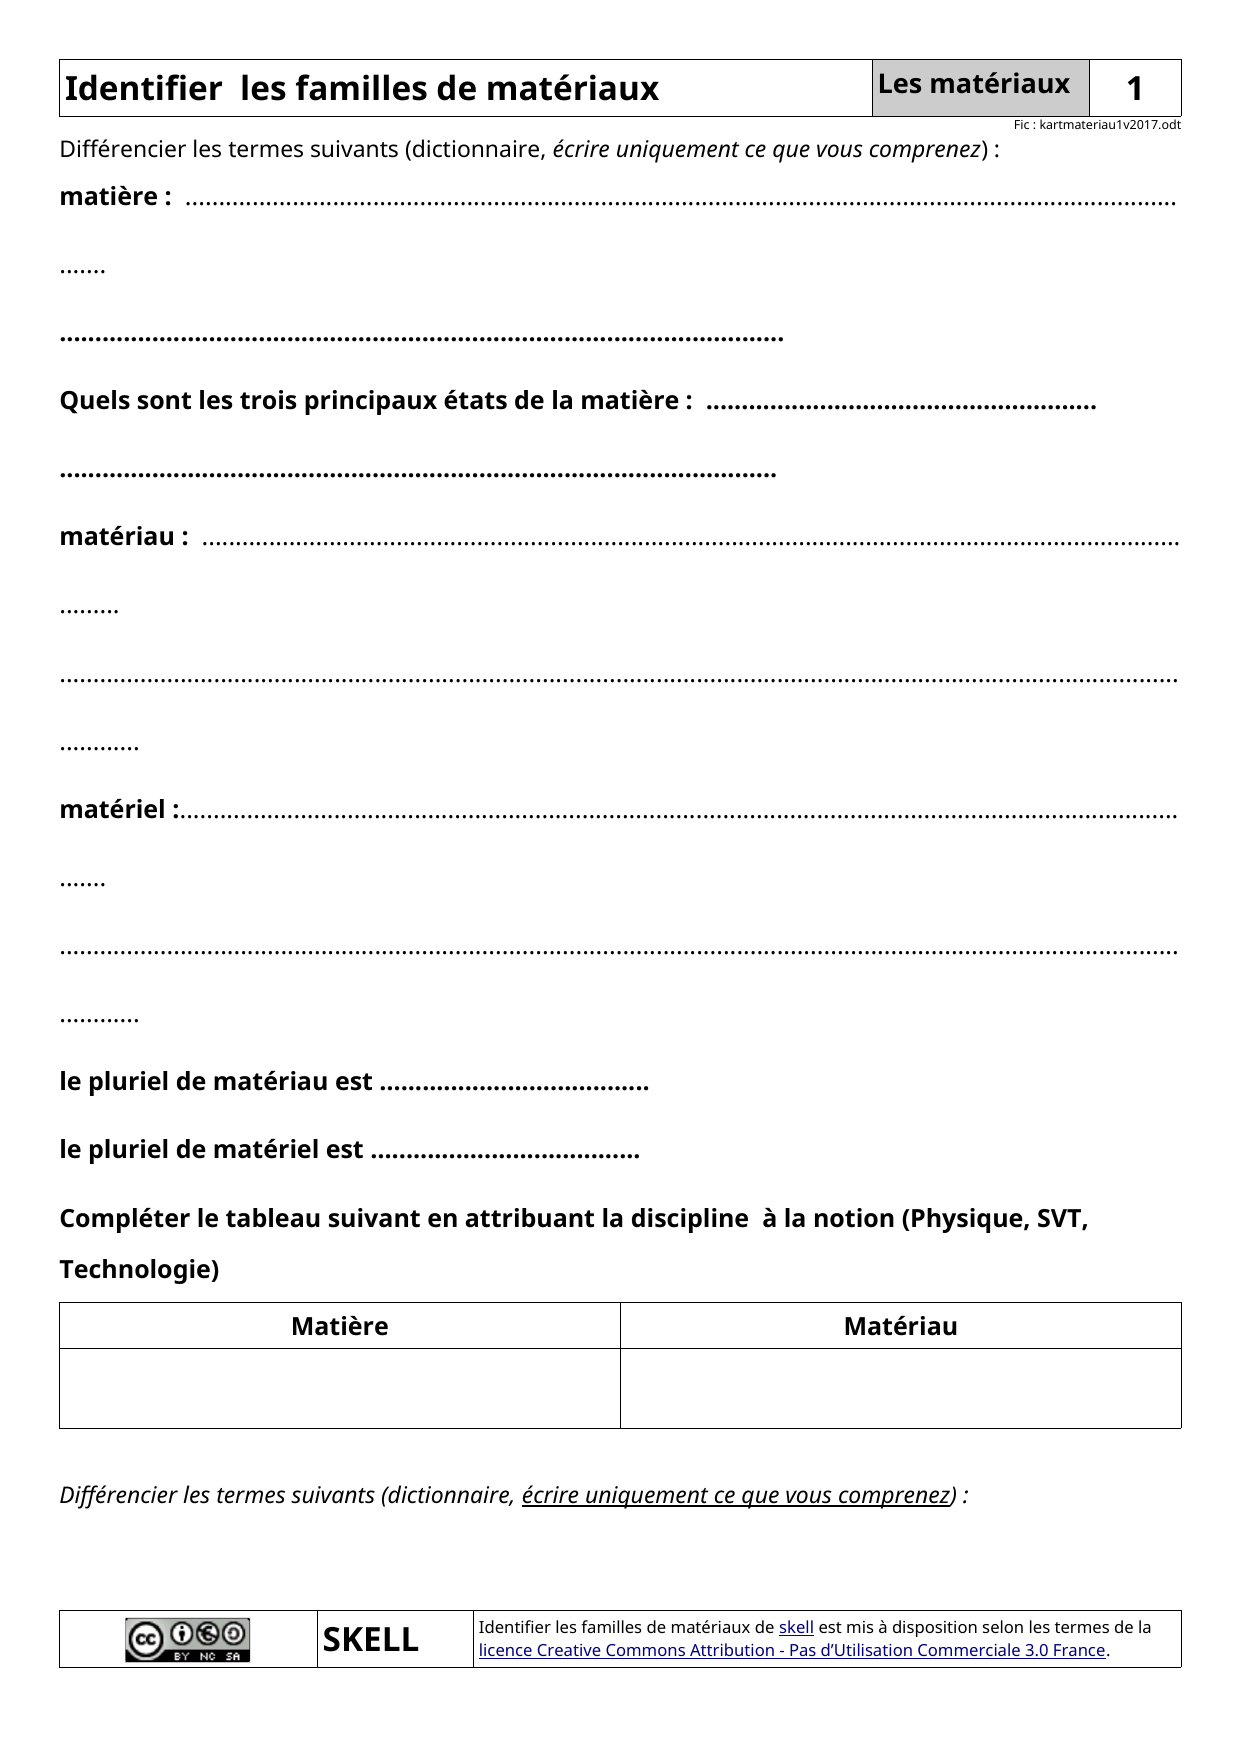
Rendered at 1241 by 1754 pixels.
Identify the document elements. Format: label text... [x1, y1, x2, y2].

table_cell [60, 1349, 620, 1428]
text ................................................................................................................................................................................... [59, 928, 1181, 1030]
text ................................................................................................................................................................................... [59, 655, 1181, 757]
text Différencier les termes suivants (dictionnaire, écrire uniquement ce que vous comprenez) : [59, 133, 1181, 164]
text ..................................................................................................... [59, 451, 1181, 485]
table_header Identifier les familles de matériaux [60, 60, 872, 116]
text Différencier les termes suivants (dictionnaire, écrire uniquement ce que vous comprenez) : [59, 1479, 1181, 1510]
text matériau : ........................................................................................................................................................... [59, 519, 1181, 621]
text Fic : kartmateriau1v2017.odt [59, 117, 1181, 133]
picture [121, 1616, 255, 1666]
text ...................................................................................................... [59, 314, 1181, 349]
text Quels sont les trois principaux états de la matière : ....................…………………………..... [59, 383, 1181, 417]
table_header Les matériaux [873, 60, 1089, 116]
text Compléter le tableau suivant en attribuant la discipline à la notion (Physique, SVT, Technologie) [59, 1200, 1181, 1285]
table_cell [621, 1349, 1181, 1428]
text le pluriel de matériel est …................................... [59, 1132, 1181, 1166]
text matériel :............................................................................................................................................................ [59, 791, 1181, 894]
text matière : ........................................................................................................................................................... [59, 178, 1181, 281]
table_header Matière [60, 1303, 620, 1348]
text le pluriel de matériau est …................................... [59, 1064, 1181, 1098]
table_header Matériau [621, 1303, 1181, 1348]
table_header 1 [1090, 60, 1181, 116]
